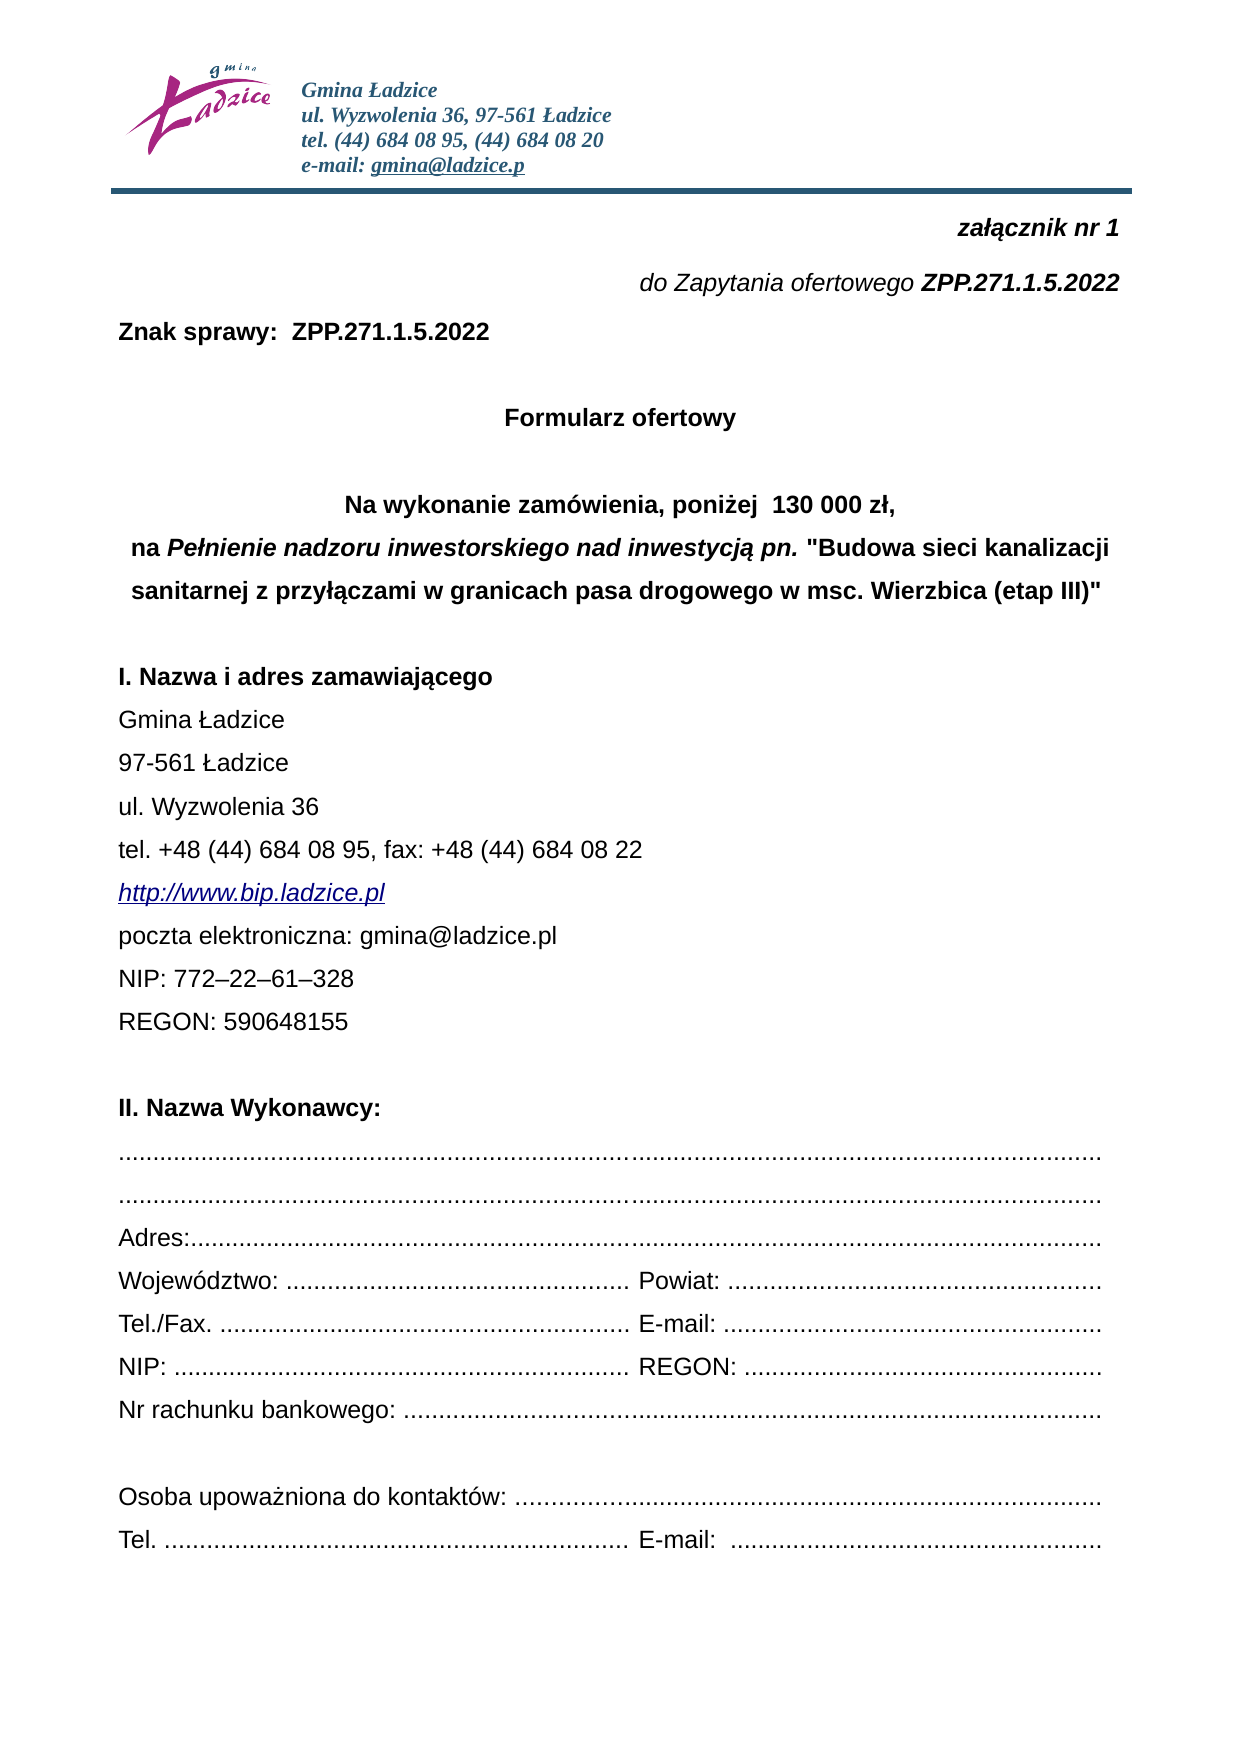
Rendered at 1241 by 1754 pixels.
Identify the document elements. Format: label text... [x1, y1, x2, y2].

text załącznik nr 1 [118, 213, 1122, 242]
text Adres: [118, 1223, 1122, 1251]
text 97-561 Ładzice [118, 748, 1122, 777]
text tel. +48 (44) 684 08 95, fax: +48 (44) 684 08 22 [118, 834, 1122, 863]
text I. Nazwa i adres zamawiającego [118, 662, 1122, 691]
text http://www.bip.ladzice.pl [118, 878, 1122, 906]
text Tel./Fax. E-mail: [118, 1309, 1122, 1338]
text do Zapytania ofertowego ZPP.271.1.5.2022 [192, 268, 1122, 297]
text Osoba upoważniona do kontaktów: [118, 1481, 1122, 1510]
text II. Nazwa Wykonawcy: [118, 1093, 1122, 1122]
text Gmina Ładzice [118, 705, 1122, 734]
text NIP: REGON: [118, 1352, 1122, 1381]
text ul. Wyzwolenia 36 [118, 791, 1122, 820]
picture [124, 63, 272, 155]
text Znak sprawy: ZPP.271.1.5.2022 [118, 317, 1122, 346]
text na Pełnienie nadzoru inwestorskiego nad inwestycją pn. "Budowa sieci kanalizacji sanitarnej z przyłączami w granicach pasa drogowego w msc. Wierzbica (etap III)" [118, 533, 1122, 604]
text NIP: 772–22–61–328 [118, 964, 1122, 993]
text Województwo: Powiat: [118, 1266, 1122, 1294]
text poczta elektroniczna: gmina@ladzice.pl [118, 921, 1122, 949]
text Na wykonanie zamówienia, poniżej 130 000 zł, [118, 489, 1122, 518]
text REGON: 590648155 [118, 1007, 1122, 1036]
text Nr rachunku bankowego: [118, 1395, 1122, 1424]
text Tel. E-mail: [118, 1524, 1122, 1553]
text Formularz ofertowy [118, 403, 1122, 432]
